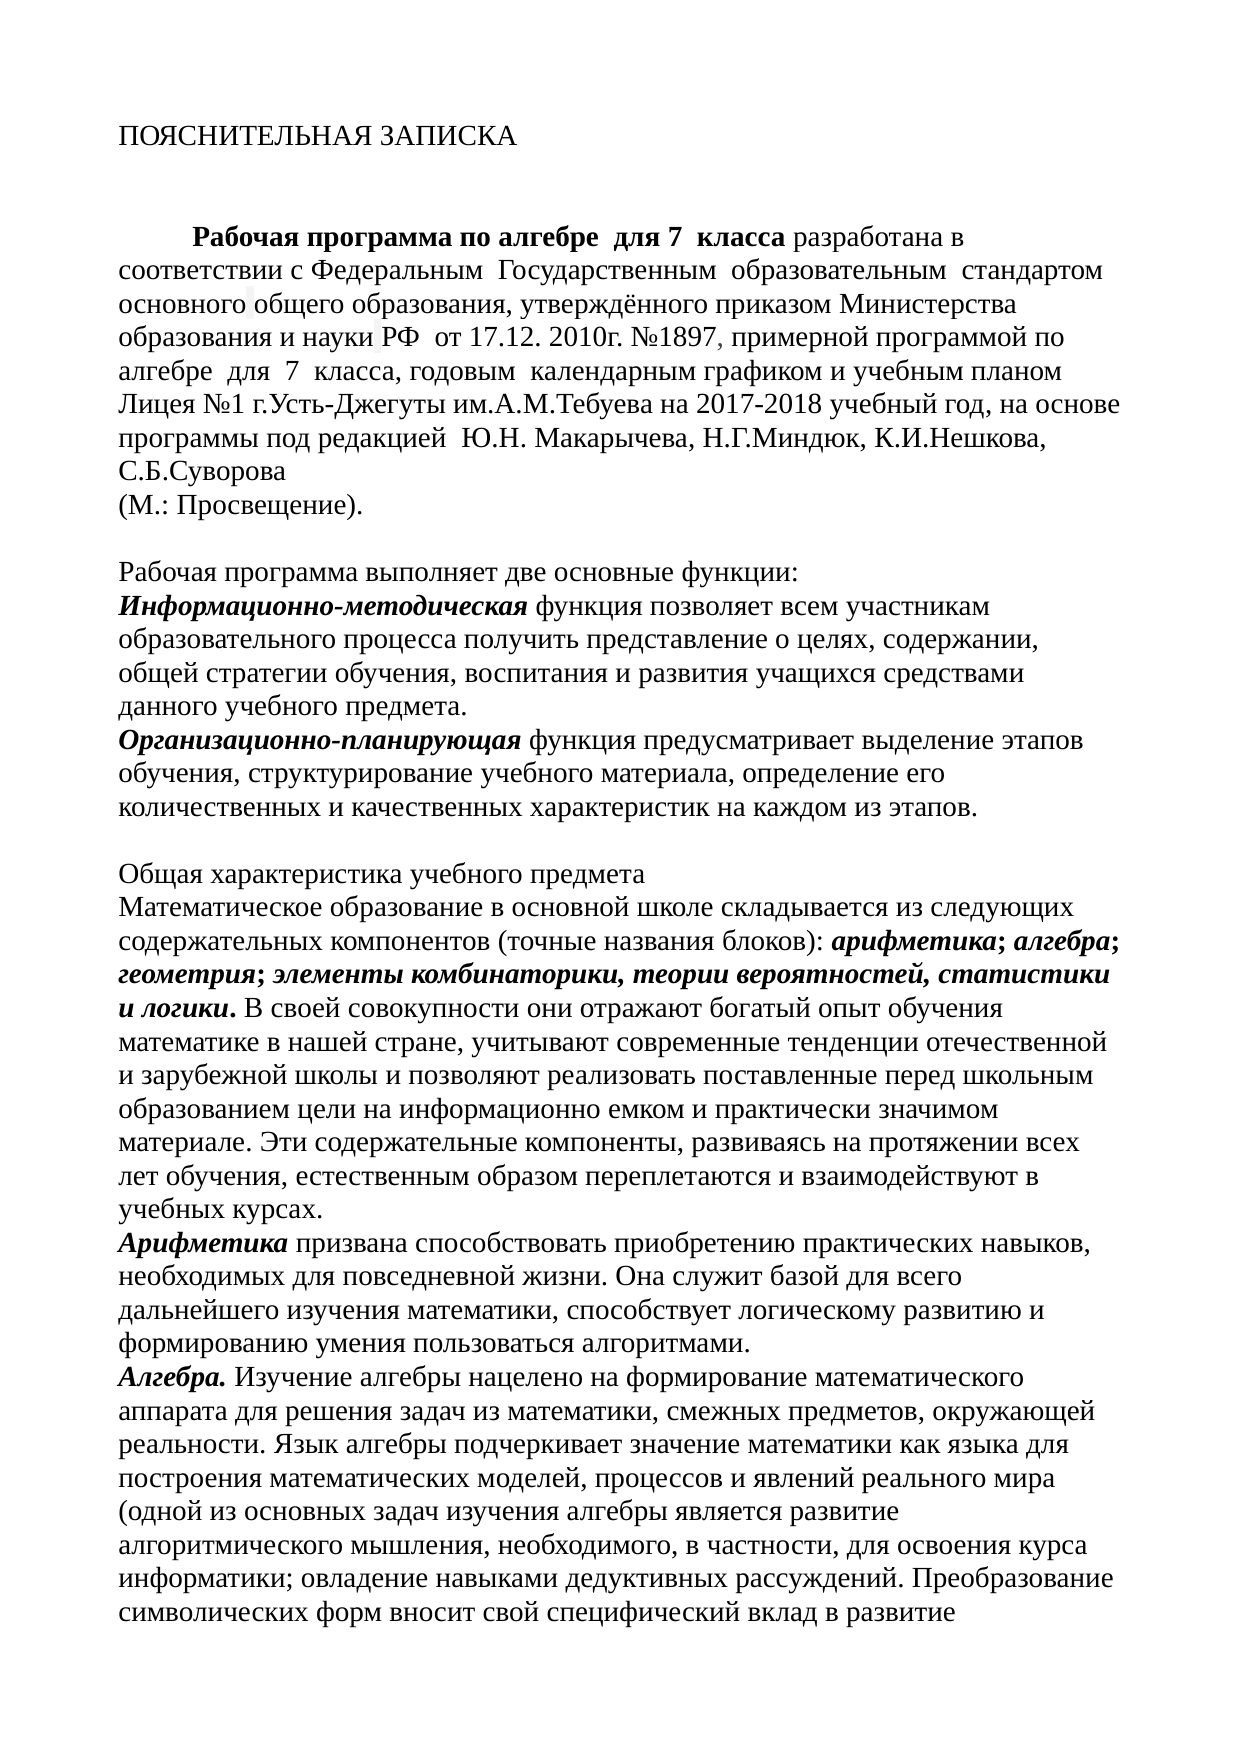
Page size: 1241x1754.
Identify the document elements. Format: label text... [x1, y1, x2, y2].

text Информационно-методическая функция позволяет всем участникам образовательного процесса получить представление о целях, содержании, общей стратегии обучения, воспитания и развития учащихся средствами данного учебного предмета. [118, 588, 1122, 722]
text Рабочая программа по алгебре для 7 класса разработана в соответствии с Федеральным Государствен­ным образовательным стан­дартом основного общего образова­ния, утверждённого приказом Министерства образова­ния и науки РФ от 17.12. 2010г. №1897, примерной программой по алгебре для 7 класса, годовым календарным графиком и учебным планом Лицея №1 г.Усть-Джегуты им.А.М.Тебуева на 2017-2018 учебный год, на основе программы под редакцией Ю.Н. Макарычева, Н.Г.Миндюк, К.И.Нешкова, С.Б.Суворова [118, 219, 1122, 487]
text Арифметика призвана способствовать приобретению практических навыков, необходимых для повседневной жизни. Она служит базой для всего дальнейшего изучения математики, способствует логическому развитию и формированию умения пользоваться алгоритмами. [118, 1225, 1122, 1359]
text Организационно-планирующая функция предусматривает выделение этапов обучения, структурирование учебного материала, определение его количественных и качественных характеристик на каждом из этапов. [118, 722, 1122, 822]
text Математическое образование в основной школе складывается из следующих содержательных компонентов (точные названия блоков): арифметика; алгебра; геометрия; элементы комбинаторики, теории вероятностей, статистики и логики. В своей совокупности они отражают богатый опыт обучения математике в нашей стране, учитывают современные тенденции отечественной и зарубежной школы и позволяют реализовать поставленные перед школьным образованием цели на информационно емком и практически значимом материале. Эти содержательные компоненты, развиваясь на протяжении всех лет обучения, естественным образом переплетаются и взаимодействуют в учебных курсах. [118, 889, 1122, 1225]
text (М.: Просвещение). [118, 487, 1122, 521]
text Рабочая программа выполняет две основные функции: [118, 554, 1122, 588]
text ПОЯСНИТЕЛЬНАЯ ЗАПИСКА [118, 118, 1122, 152]
text Общая характеристика учебного предмета [118, 856, 1122, 889]
text Алгебра. Изучение алгебры нацелено на формирование математического аппарата для решения задач из математики, смежных предметов, окружающей реальности. Язык алгебры подчеркивает значение математики как языка для построения математических моделей, процессов и явлений реального мира (одной из основных задач изучения алгебры является развитие алгоритмического мышле­ния, необходимого, в частности, для освоения курса информатики; овладение навыками дедуктивных рассуждений. Преобразование символических форм вносит свой специфический вклад в развитие [118, 1359, 1122, 1627]
